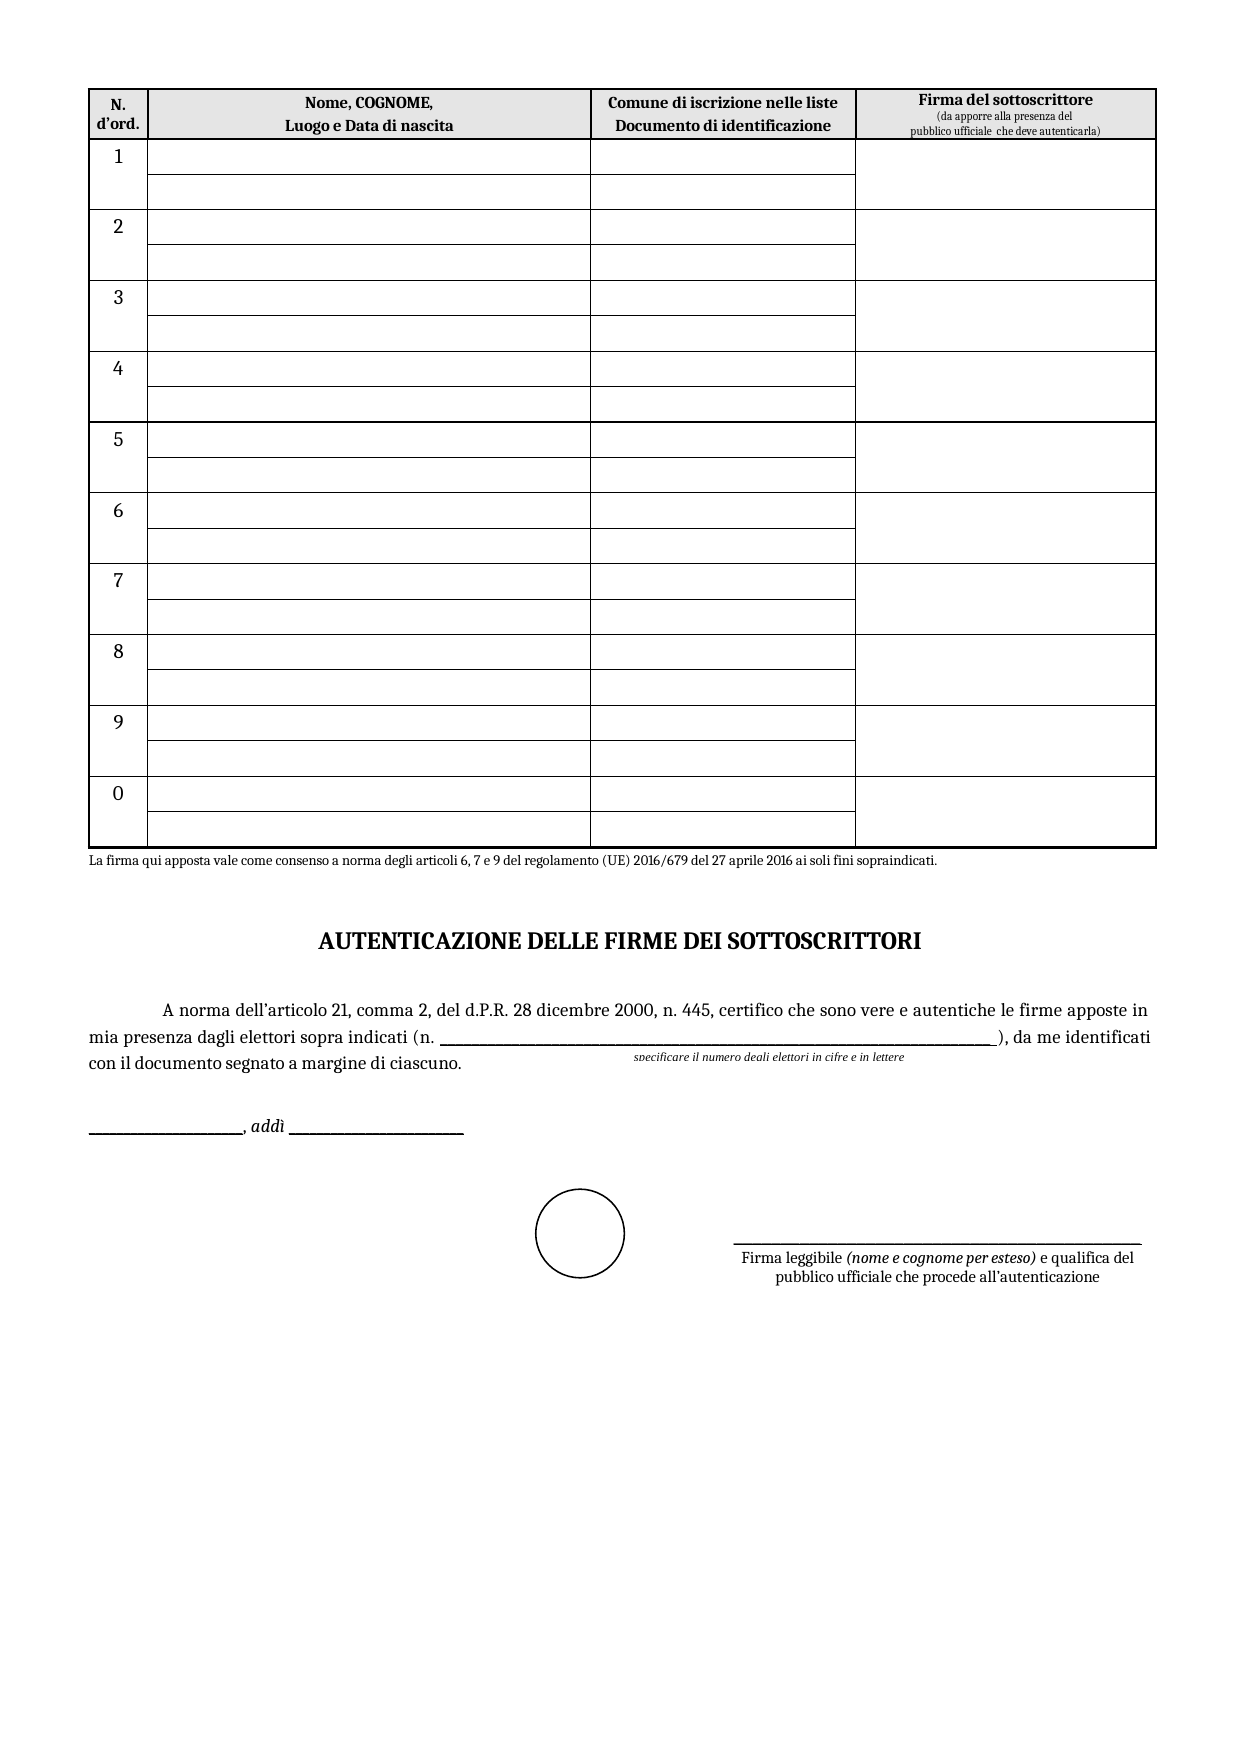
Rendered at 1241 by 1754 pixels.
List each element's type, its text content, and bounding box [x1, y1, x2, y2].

table_cell [148, 316, 590, 351]
table_cell [856, 457, 1155, 492]
table_cell 8 [90, 635, 147, 669]
table_cell [591, 175, 855, 209]
table_cell [591, 140, 855, 173]
table_cell [148, 706, 590, 740]
table_cell [856, 244, 1155, 280]
table_cell [90, 315, 147, 351]
table_header N. d’ord. [90, 90, 147, 138]
table_cell [591, 670, 855, 705]
table_cell [148, 812, 590, 846]
table_cell 3 [90, 281, 147, 315]
table_cell [90, 740, 147, 776]
table_cell [591, 423, 855, 457]
table_cell [90, 174, 147, 209]
table_cell [591, 600, 855, 634]
table_cell [591, 387, 855, 421]
table_cell [591, 635, 855, 669]
table_cell [856, 635, 1155, 669]
table_cell [856, 386, 1155, 421]
subtitle autenticazione delle firme dei sottoscrittori [89, 927, 1152, 956]
table_cell [148, 210, 590, 244]
table_cell [856, 811, 1155, 846]
table_cell [148, 140, 590, 173]
subtitle La firma qui apposta vale come consenso a norma degli articoli 6, 7 e 9 del regolamento (UE) 2016/679 del 27 aprile 2016 ai soli fini sopraindicati. [89, 853, 1152, 869]
table_cell 1 [90, 140, 147, 173]
table_cell [90, 386, 147, 421]
text ______________________, addì _________________________ [89, 1103, 1152, 1140]
table_cell [148, 741, 590, 776]
table_cell [90, 669, 147, 705]
table_cell [856, 528, 1155, 563]
table_cell [90, 599, 147, 634]
table_cell [148, 387, 590, 421]
table_cell [591, 777, 855, 811]
table_header Comune di iscrizione nelle liste Documento di identificazione [592, 90, 855, 138]
table_cell [591, 245, 855, 280]
table_cell [591, 493, 855, 528]
text ___________________________________________ [724, 1219, 1152, 1248]
table_cell [856, 599, 1155, 634]
table_cell [148, 175, 590, 209]
table_cell [591, 458, 855, 492]
table_header Nome, COGNOME, Luogo e Data di nascita [149, 90, 590, 138]
table_cell [856, 493, 1155, 528]
table_cell [856, 740, 1155, 776]
table_cell 9 [90, 706, 147, 740]
table_cell [591, 529, 855, 563]
table_cell [856, 174, 1155, 209]
text A norma dell’articolo 21, comma 2, del d.P.R. 28 dicembre 2000, n. 445, certifico che sono vere e autentiche le firme apposte in mia presenza dagli elettori sopra indicati (n. _____________________________________________________________________ ), da me identificati con il documento segnato a margine di ciascuno. [89, 999, 1152, 1074]
table_cell [148, 777, 590, 811]
table_header Firma del sottoscrittore (da apporre alla presenza del pubblico ufficiale che deve autenticarla) [857, 90, 1155, 138]
table_cell [856, 210, 1155, 244]
table_cell [90, 811, 147, 846]
table_cell [148, 423, 590, 457]
table_cell [591, 316, 855, 351]
table_cell [856, 564, 1155, 598]
table_cell [90, 528, 147, 563]
table_cell [148, 352, 590, 386]
table_cell [856, 140, 1155, 173]
table_cell [148, 670, 590, 705]
text Firma leggibile (nome e cognome per esteso) e qualifica del [724, 1248, 1152, 1267]
table_cell 4 [90, 352, 147, 386]
table_cell [148, 281, 590, 315]
table_cell [856, 281, 1155, 315]
table_cell [591, 352, 855, 386]
table_cell [856, 352, 1155, 386]
table_cell [148, 458, 590, 492]
table_cell 6 [90, 493, 147, 528]
table_cell [90, 457, 147, 492]
table_cell [591, 812, 855, 846]
table_cell 5 [90, 423, 147, 457]
table_cell [148, 245, 590, 280]
table_cell [591, 564, 855, 598]
table_cell [856, 315, 1155, 351]
table_cell 2 [90, 210, 147, 244]
table_cell 7 [90, 564, 147, 598]
table_cell [856, 423, 1155, 457]
table_cell [856, 706, 1155, 740]
table_cell [148, 600, 590, 634]
table_cell [148, 493, 590, 528]
table_cell [148, 529, 590, 563]
table_cell 0 [90, 777, 147, 811]
table_cell [90, 244, 147, 280]
text specificare il numero degli elettori in cifre e in lettere [634, 1050, 947, 1060]
table_cell [591, 281, 855, 315]
text pubblico ufficiale che procede all’autenticazione [724, 1267, 1152, 1286]
table_cell [148, 564, 590, 598]
table_cell [856, 777, 1155, 811]
table_cell [591, 741, 855, 776]
table_cell [148, 635, 590, 669]
table_cell [856, 669, 1155, 705]
table_cell [591, 210, 855, 244]
table_cell [591, 706, 855, 740]
